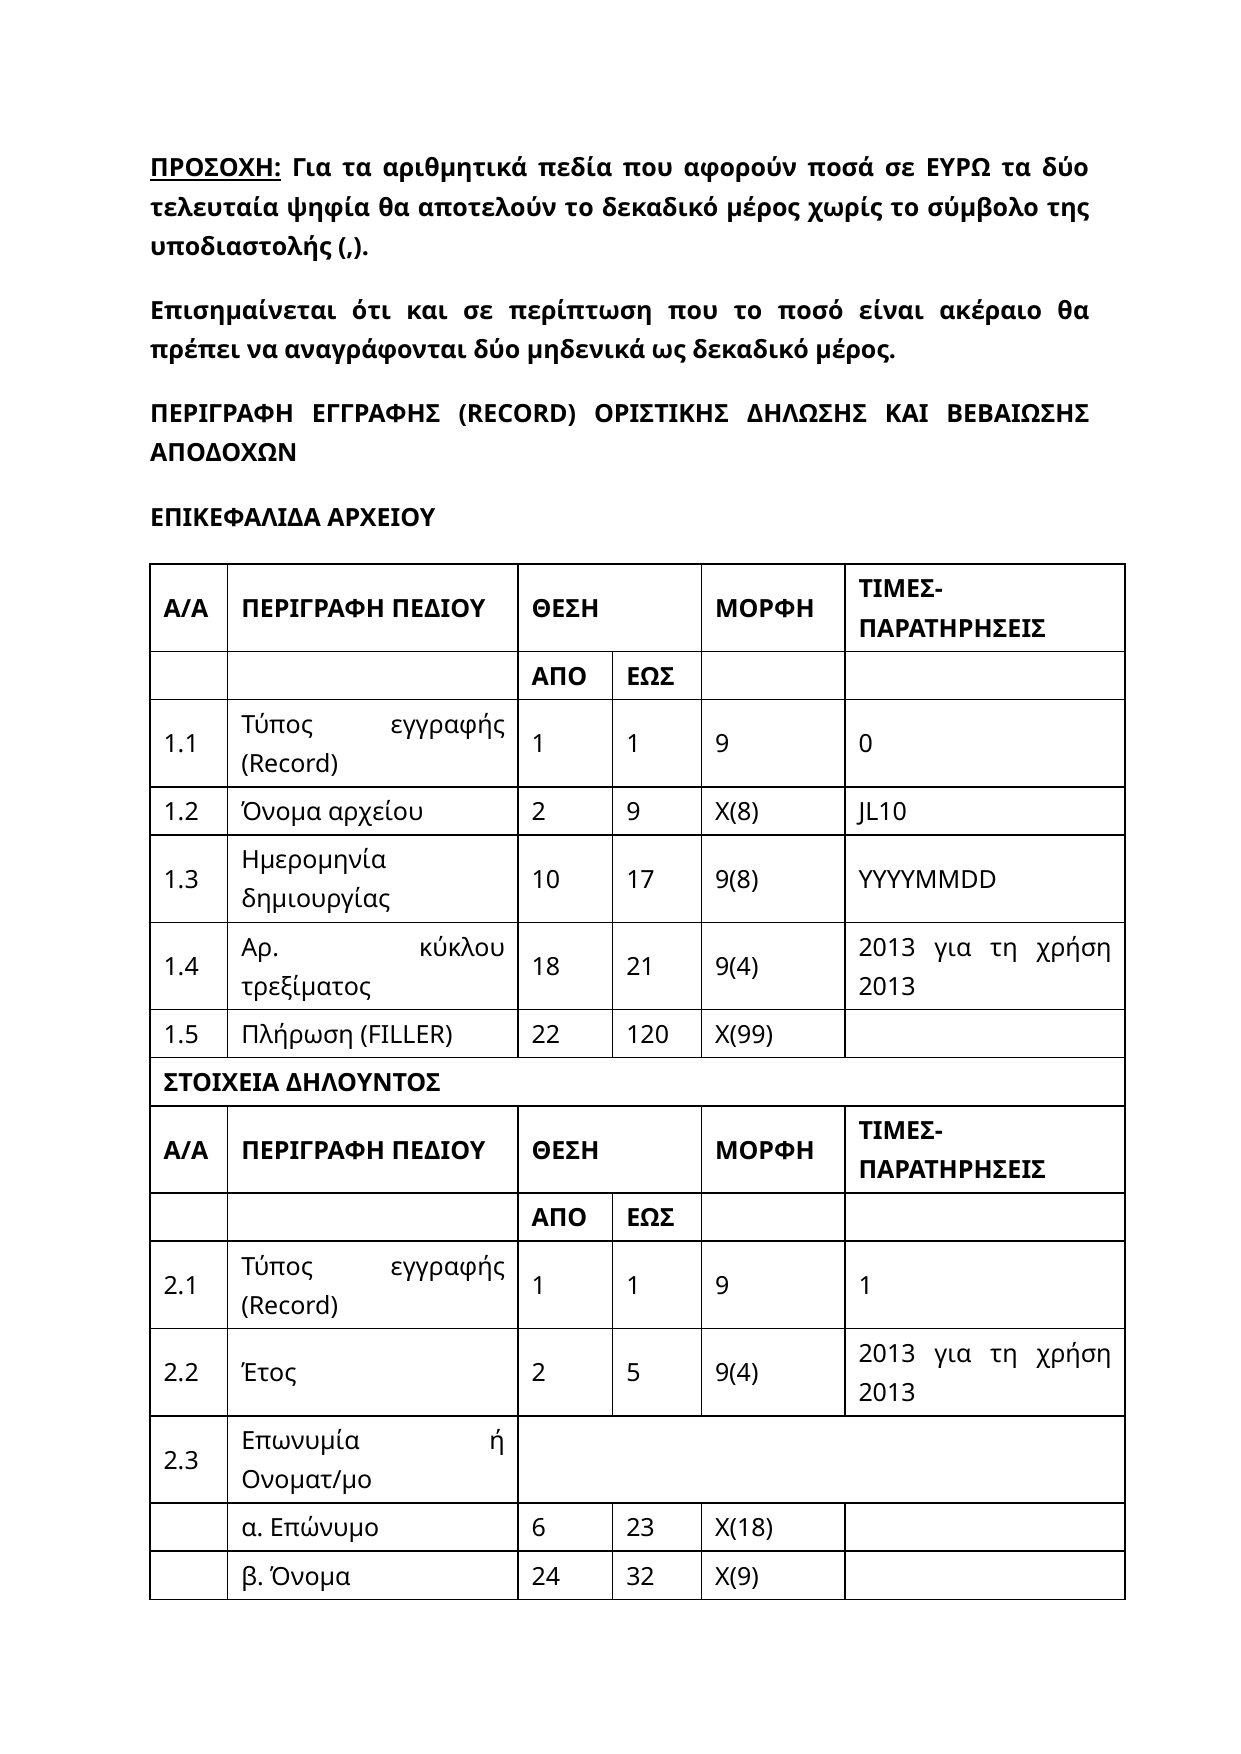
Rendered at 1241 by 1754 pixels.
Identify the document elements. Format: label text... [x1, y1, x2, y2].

table_cell Ημερομηνία δημιουργίας [228, 836, 517, 921]
table_cell JL10 [846, 788, 1124, 834]
table_cell Χ(8) [702, 788, 844, 834]
table_header ΤΙΜΕΣ-ΠΑΡΑΤΗΡΗΣΕΙΣ [846, 565, 1124, 651]
text ΠΡΟΣΟΧΗ: Για τα αριθμητικά πεδία που αφορούν ποσά σε ΕΥΡΩ τα δύο τελευταία ψηφία θα αποτελούν το δεκαδικό μέρος χωρίς το σύμβολο της υποδιαστολής (,). [150, 150, 1090, 262]
table_cell 2.2 [151, 1329, 227, 1415]
table_cell ΠΕΡΙΓΡΑΦΗ ΠΕΔΙΟΥ [228, 1107, 517, 1192]
table_cell 1.4 [151, 923, 227, 1009]
table_cell 1 [519, 1242, 612, 1328]
table_cell 32 [613, 1552, 701, 1598]
table_cell [846, 1504, 1124, 1550]
table_header ΘΕΣΗ [519, 565, 701, 651]
table_cell 9(4) [702, 923, 844, 1009]
table_cell 2013 για τη χρήση 2013 [846, 923, 1124, 1009]
table_cell 22 [519, 1010, 612, 1057]
table_cell [846, 652, 1124, 699]
table_cell 2 [519, 1329, 612, 1415]
table_cell Χ(18) [702, 1504, 844, 1550]
table_cell 1.1 [151, 700, 227, 786]
table_cell ΕΩΣ [613, 652, 701, 699]
table_cell 9 [702, 1242, 844, 1328]
table_cell 24 [519, 1552, 612, 1598]
table_cell [228, 1194, 517, 1240]
table_cell [151, 1504, 227, 1550]
table_cell 10 [519, 836, 612, 921]
table_cell 17 [613, 836, 701, 921]
table_cell ΑΠΟ [519, 652, 612, 699]
table_cell 9 [613, 788, 701, 834]
table_cell Χ(9) [702, 1552, 844, 1598]
table_cell 2.1 [151, 1242, 227, 1328]
table_cell ΕΩΣ [613, 1194, 701, 1240]
table_cell 2.3 [151, 1417, 227, 1502]
table_cell Τύπος εγγραφής (Record) [228, 700, 517, 786]
table_cell α. Επώνυμο [228, 1504, 517, 1550]
table_cell 5 [613, 1329, 701, 1415]
table_cell β. Όνομα [228, 1552, 517, 1598]
text ΕΠΙΚΕΦΑΛΙΔΑ ΑΡΧΕΙΟΥ [150, 499, 1090, 533]
table_header ΜΟΡΦΗ [702, 565, 844, 651]
table_cell 9 [702, 700, 844, 786]
table_cell 1 [613, 1242, 701, 1328]
table_cell 18 [519, 923, 612, 1009]
table_cell [519, 1417, 1124, 1502]
table_cell 2013 για τη χρήση 2013 [846, 1329, 1124, 1415]
table_cell 1 [846, 1242, 1124, 1328]
table_cell 120 [613, 1010, 701, 1057]
table_cell ΜΟΡΦΗ [702, 1107, 844, 1192]
table_cell [702, 1194, 844, 1240]
table_cell [846, 1010, 1124, 1057]
table_cell 1.2 [151, 788, 227, 834]
table_cell [151, 1552, 227, 1598]
table_header Α/Α [151, 565, 227, 651]
table_cell Τύπος εγγραφής (Record) [228, 1242, 517, 1328]
table_cell Όνομα αρχείου [228, 788, 517, 834]
table_cell 1 [613, 700, 701, 786]
table_cell [846, 1552, 1124, 1598]
table_cell 21 [613, 923, 701, 1009]
table_cell 1.3 [151, 836, 227, 921]
text ΠΕΡΙΓΡΑΦΗ ΕΓΓΡΑΦΗΣ (RECORD) ΟΡΙΣΤΙΚΗΣ ΔΗΛΩΣΗΣ ΚΑΙ ΒΕΒΑΙΩΣΗΣ ΑΠΟΔΟΧΩΝ [150, 396, 1090, 469]
table_cell 9(8) [702, 836, 844, 921]
table_cell 2 [519, 788, 612, 834]
table_cell 9(4) [702, 1329, 844, 1415]
table_cell Έτος [228, 1329, 517, 1415]
table_cell ΤΙΜΕΣ-ΠΑΡΑΤΗΡΗΣΕΙΣ [846, 1107, 1124, 1192]
table_cell Α/Α [151, 1107, 227, 1192]
table_cell Επωνυμία ή Ονοματ/μο [228, 1417, 517, 1502]
table_cell Αρ. κύκλου τρεξίματος [228, 923, 517, 1009]
table_cell 1.5 [151, 1010, 227, 1057]
table_cell [228, 652, 517, 699]
table_cell YYYYMMDD [846, 836, 1124, 921]
table_header ΠΕΡΙΓΡΑΦΗ ΠΕΔΙΟΥ [228, 565, 517, 651]
table_cell 0 [846, 700, 1124, 786]
table_cell [846, 1194, 1124, 1240]
table_cell [702, 652, 844, 699]
table_cell ΘΕΣΗ [519, 1107, 701, 1192]
table_cell ΣΤΟΙΧΕΙΑ ΔΗΛΟΥΝΤΟΣ [151, 1058, 1124, 1105]
text Επισημαίνεται ότι και σε περίπτωση που το ποσό είναι ακέραιο θα πρέπει να αναγράφονται δύο μηδενικά ως δεκαδικό μέρος. [150, 292, 1090, 366]
table_cell 1 [519, 700, 612, 786]
table_cell 6 [519, 1504, 612, 1550]
table_cell [151, 1194, 227, 1240]
table_cell [151, 652, 227, 699]
table_cell Χ(99) [702, 1010, 844, 1057]
table_cell ΑΠΟ [519, 1194, 612, 1240]
table_cell 23 [613, 1504, 701, 1550]
table_cell Πλήρωση (FILLER) [228, 1010, 517, 1057]
